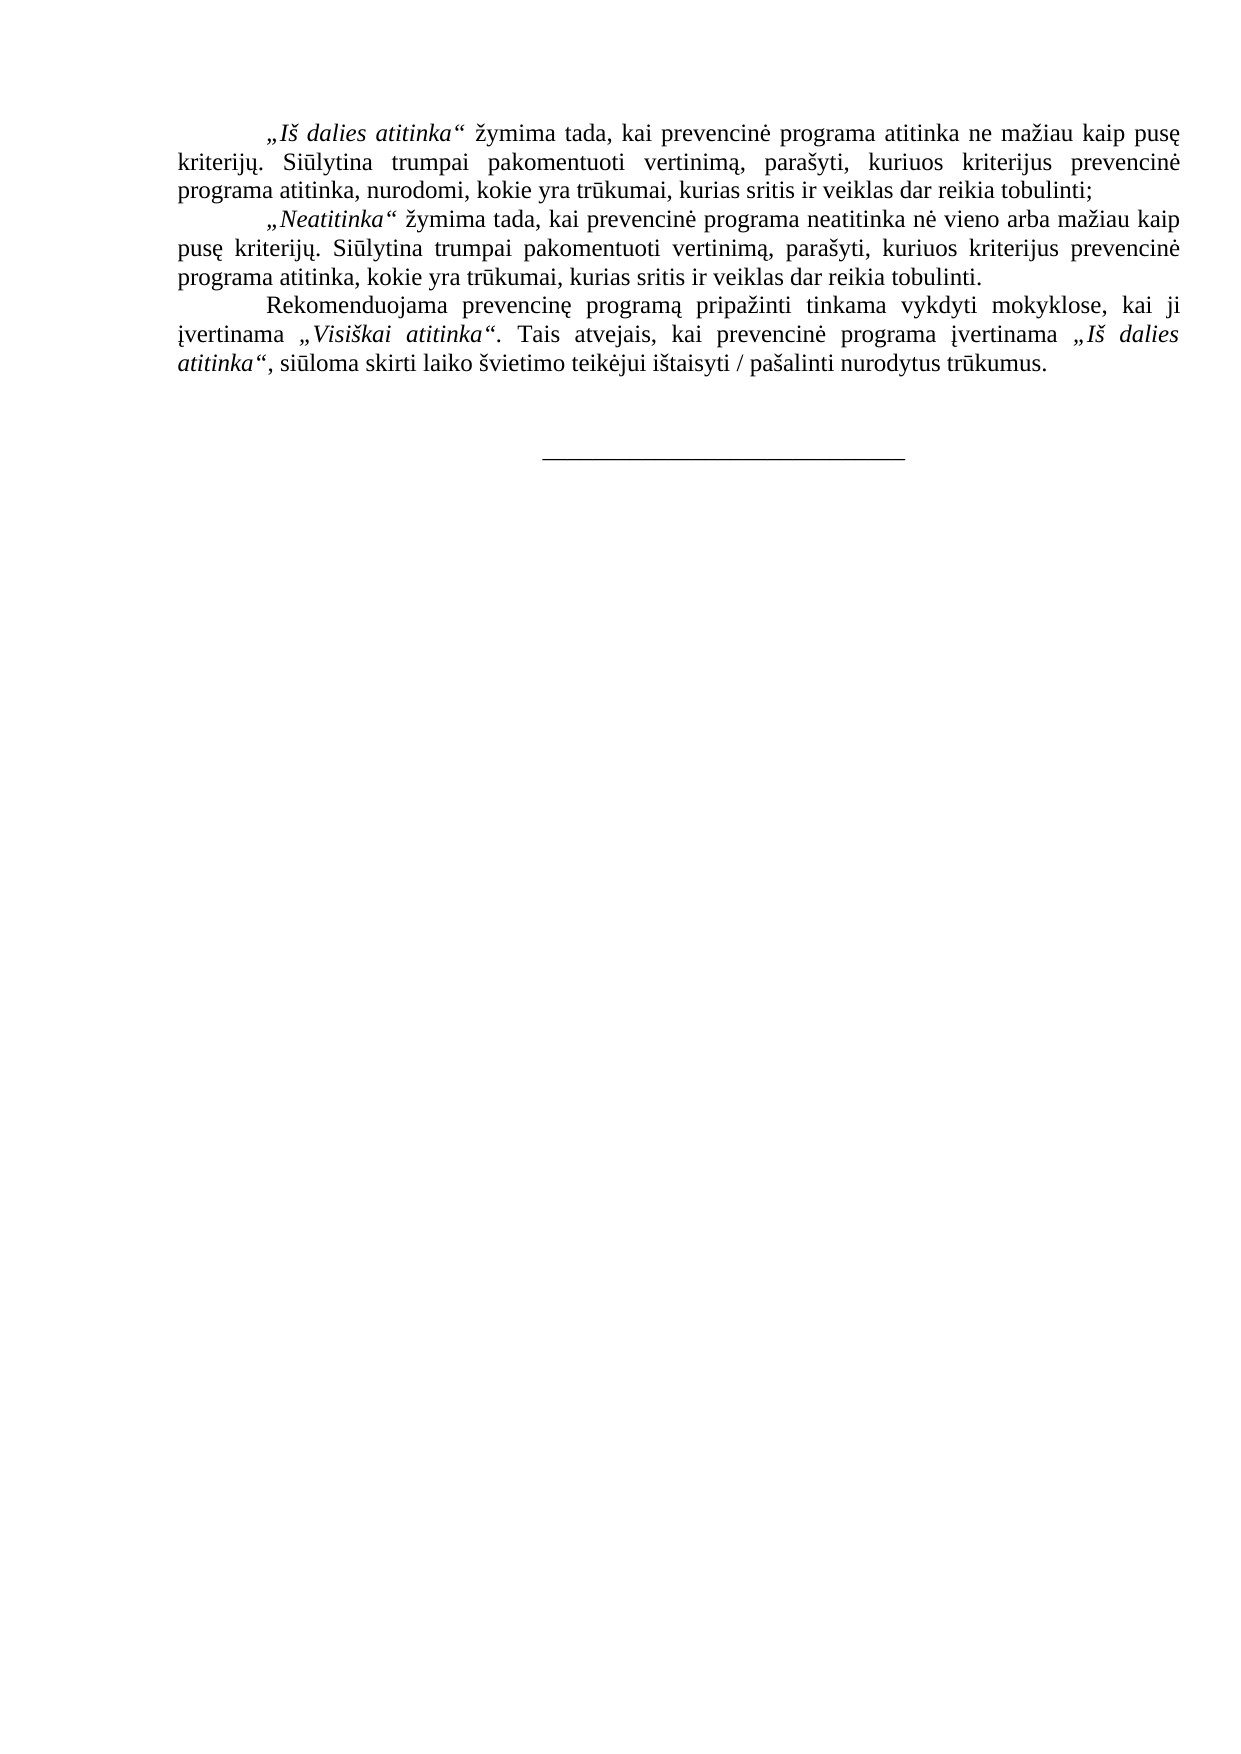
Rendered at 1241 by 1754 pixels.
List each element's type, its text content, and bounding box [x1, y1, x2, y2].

text „Iš dalies atitinka“ žymima tada, kai prevencinė programa atitinka ne mažiau kaip pusę kriterijų. Siūlytina trumpai pakomentuoti vertinimą, parašyti, kuriuos kriterijus prevencinė programa atitinka, nurodomi, kokie yra trūkumai, kurias sritis ir veiklas dar reikia tobulinti; [177, 118, 1181, 204]
text _____________________________ [177, 434, 1181, 463]
text „Neatitinka“ žymima tada, kai prevencinė programa neatitinka nė vieno arba mažiau kaip pusę kriterijų. Siūlytina trumpai pakomentuoti vertinimą, parašyti, kuriuos kriterijus prevencinė programa atitinka, kokie yra trūkumai, kurias sritis ir veiklas dar reikia tobulinti. [177, 204, 1181, 291]
text Rekomenduojama prevencinę programą pripažinti tinkama vykdyti mokyklose, kai ji įvertinama „Visiškai atitinka“. Tais atvejais, kai prevencinė programa įvertinama „Iš dalies atitinka“, siūloma skirti laiko švietimo teikėjui ištaisyti / pašalinti nurodytus trūkumus. [177, 291, 1181, 377]
